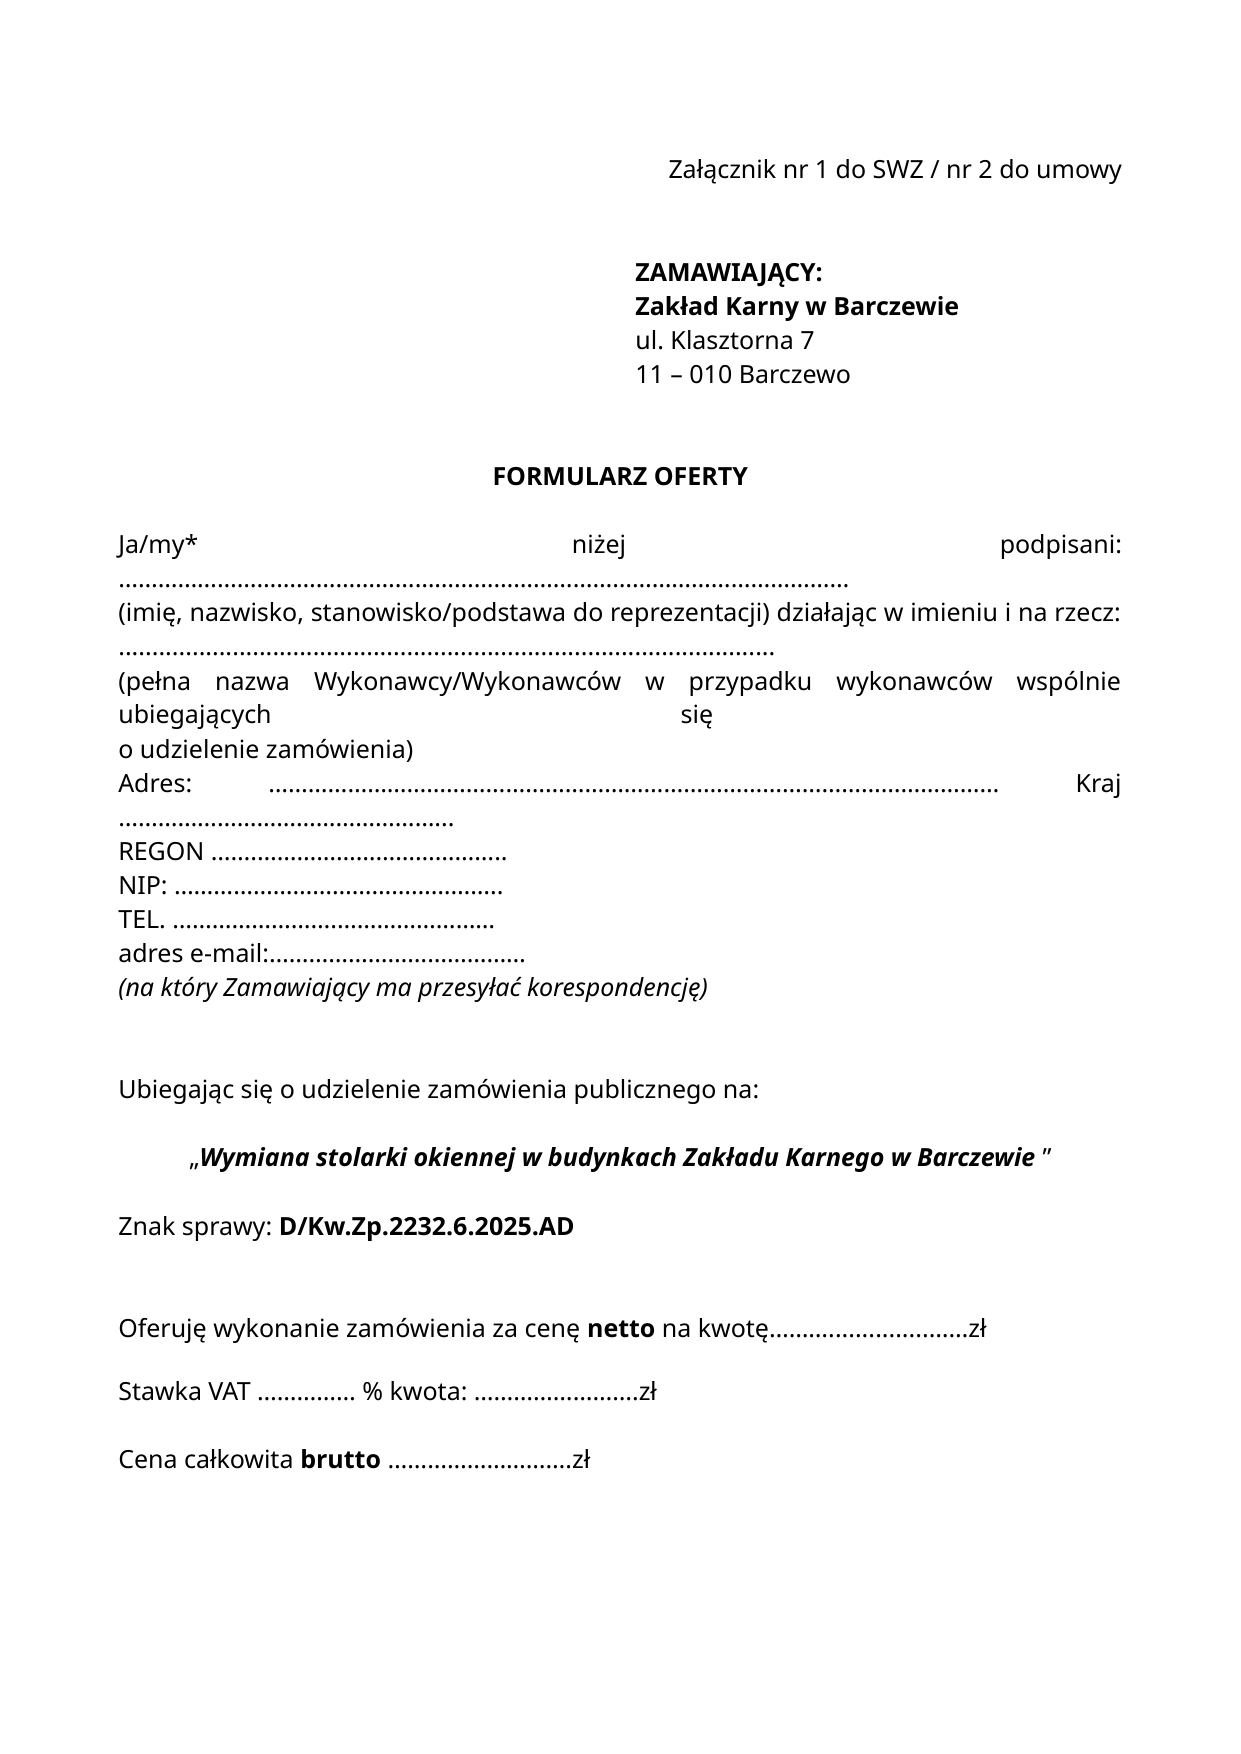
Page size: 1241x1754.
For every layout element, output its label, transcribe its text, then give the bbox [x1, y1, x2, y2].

text Cena całkowita brutto ……………………….zł [118, 1441, 1122, 1475]
text Ubiegając się o udzielenie zamówienia publicznego na: [118, 1072, 1122, 1106]
text ul. Klasztorna 7 [118, 322, 1122, 357]
text Znak sprawy: D/Kw.Zp.2232.6.2025.AD [118, 1208, 1122, 1242]
text Ja/my* niżej podpisani: ………………………………………………………………………………………………… [118, 527, 1122, 595]
text (na który Zamawiający ma przesyłać korespondencję) [118, 970, 1122, 1004]
text Adres: ………………………………………………………………………………………………… Kraj …………………………………………... [118, 765, 1122, 833]
text ZAMAWIAJĄCY: [118, 254, 1122, 288]
text Stawka VAT …………… % kwota: …………………….zł [118, 1373, 1122, 1407]
text (imię, nazwisko, stanowisko/podstawa do reprezentacji) działając w imieniu i na rzecz: .................................................................................................. [118, 595, 1122, 663]
text adres e-mail:………………………………… [118, 936, 1122, 970]
text FORMULARZ OFERTY [118, 459, 1122, 493]
text TEL. …………………….…………………… [118, 902, 1122, 936]
text „Wymiana stolarki okiennej w budynkach Zakładu Karnego w Barczewie ” [118, 1140, 1122, 1174]
text (pełna nazwa Wykonawcy/Wykonawców w przypadku wykonawców wspólnie ubiegających się o udzielenie zamówienia) [118, 663, 1122, 765]
text Zakład Karny w Barczewie [118, 288, 1122, 322]
text Oferuję wykonanie zamówienia za cenę netto na kwotę………...............……zł [118, 1310, 1122, 1344]
text 11 – 010 Barczewo [118, 357, 1122, 391]
text NIP: ………………………………………….. [118, 867, 1122, 902]
text Załącznik nr 1 do SWZ / nr 2 do umowy [118, 118, 1122, 186]
text REGON …….……………………………….. [118, 833, 1122, 867]
